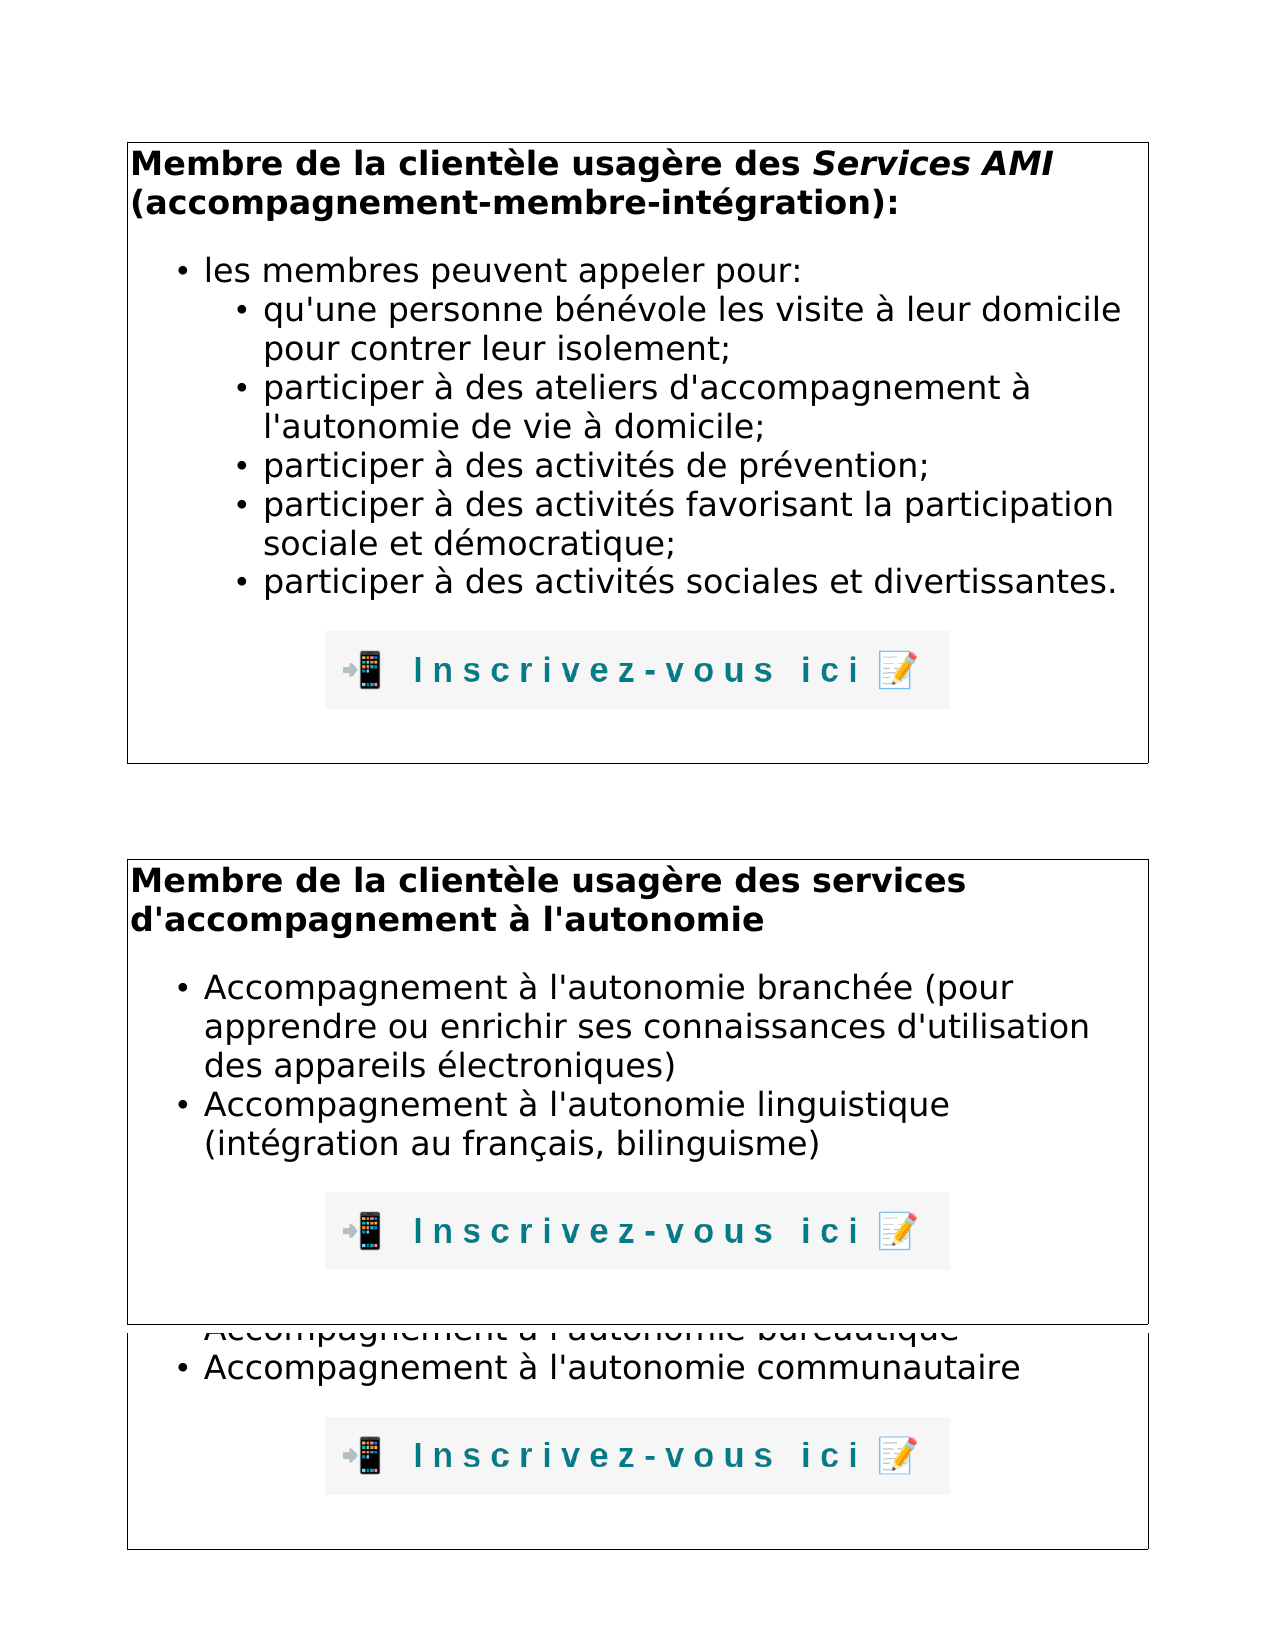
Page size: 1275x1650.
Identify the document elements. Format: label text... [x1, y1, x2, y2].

picture [325, 1417, 951, 1495]
picture [325, 1192, 951, 1270]
picture [325, 631, 951, 709]
table_header Membre de la clientèle usagère des services d'accompagnement à l'autonomie Accompagnement à l'autonomie branchée (pour apprendre ou enrichir ses connaissances d'utilisation des appareils électroniques) Accompagnement à l'autonomie linguistique (intégration au français, bilinguisme) [128, 860, 1148, 1324]
table_header Membre de la clientèle usagère des Services AMI (accompagnement-membre-intégration): les membres peuvent appeler pour: qu'une personne bénévole les visite à leur domicile pour contrer leur isolement; participer à des ateliers d'accompagnement à l'autonomie de vie à domicile; participer à des activités de prévention; participer à des activités favorisant la participation sociale et démocratique; participer à des activités sociales et divertissantes. [128, 143, 1148, 763]
table_header Membre de la clientèle usagère du soutien bureautique et communautaire Création de site web pour les organismes partenaires d'Entraide des Rivières Suivi et mise à jour web pour les organismes partenaires d'Entraide des Rivières Accompagnement à l'autonomie bureautique Accompagnement à l'autonomie communautaire [128, 1333, 1148, 1548]
